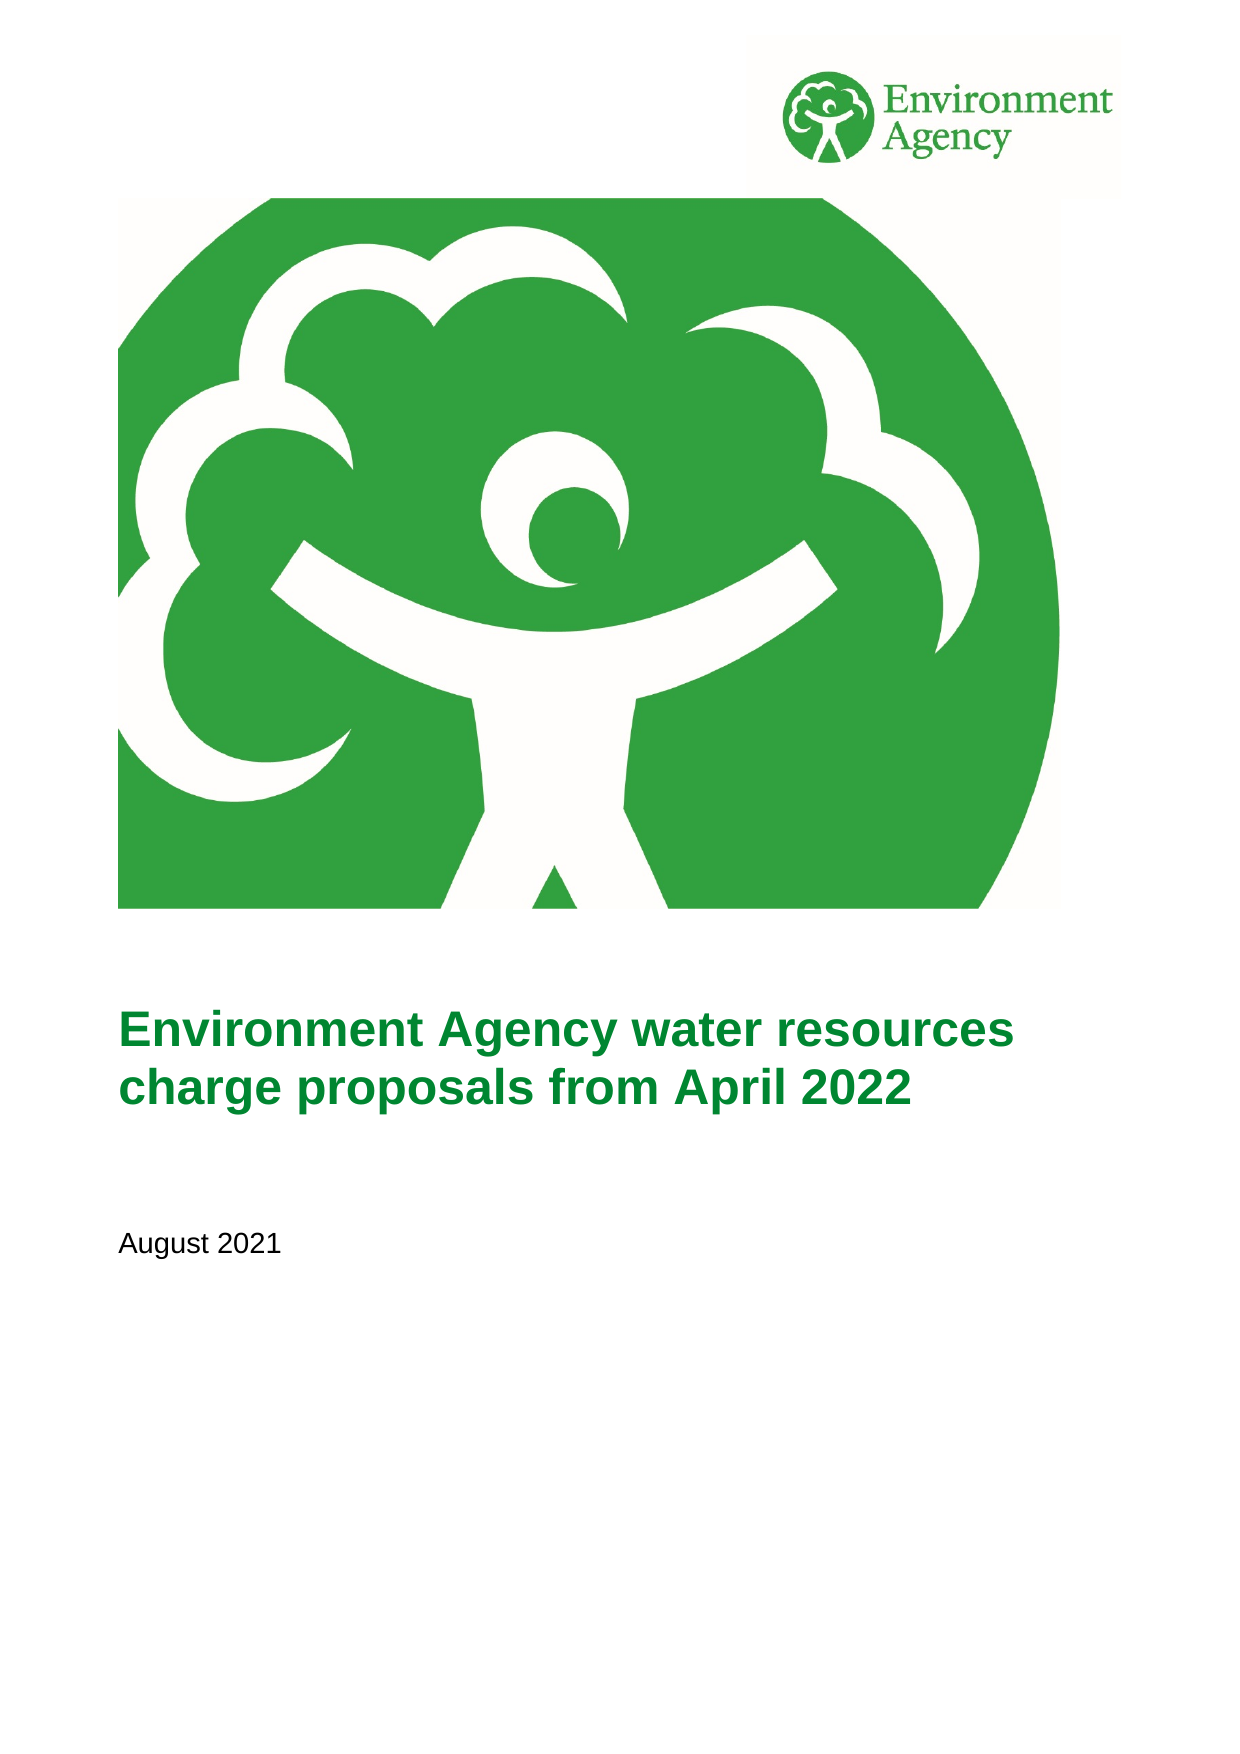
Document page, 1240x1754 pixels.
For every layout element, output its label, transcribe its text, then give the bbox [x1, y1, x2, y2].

subtitle August 2021 [118, 1226, 1121, 1260]
title Environment Agency water resources charge proposals from April 2022 [118, 999, 1121, 1172]
